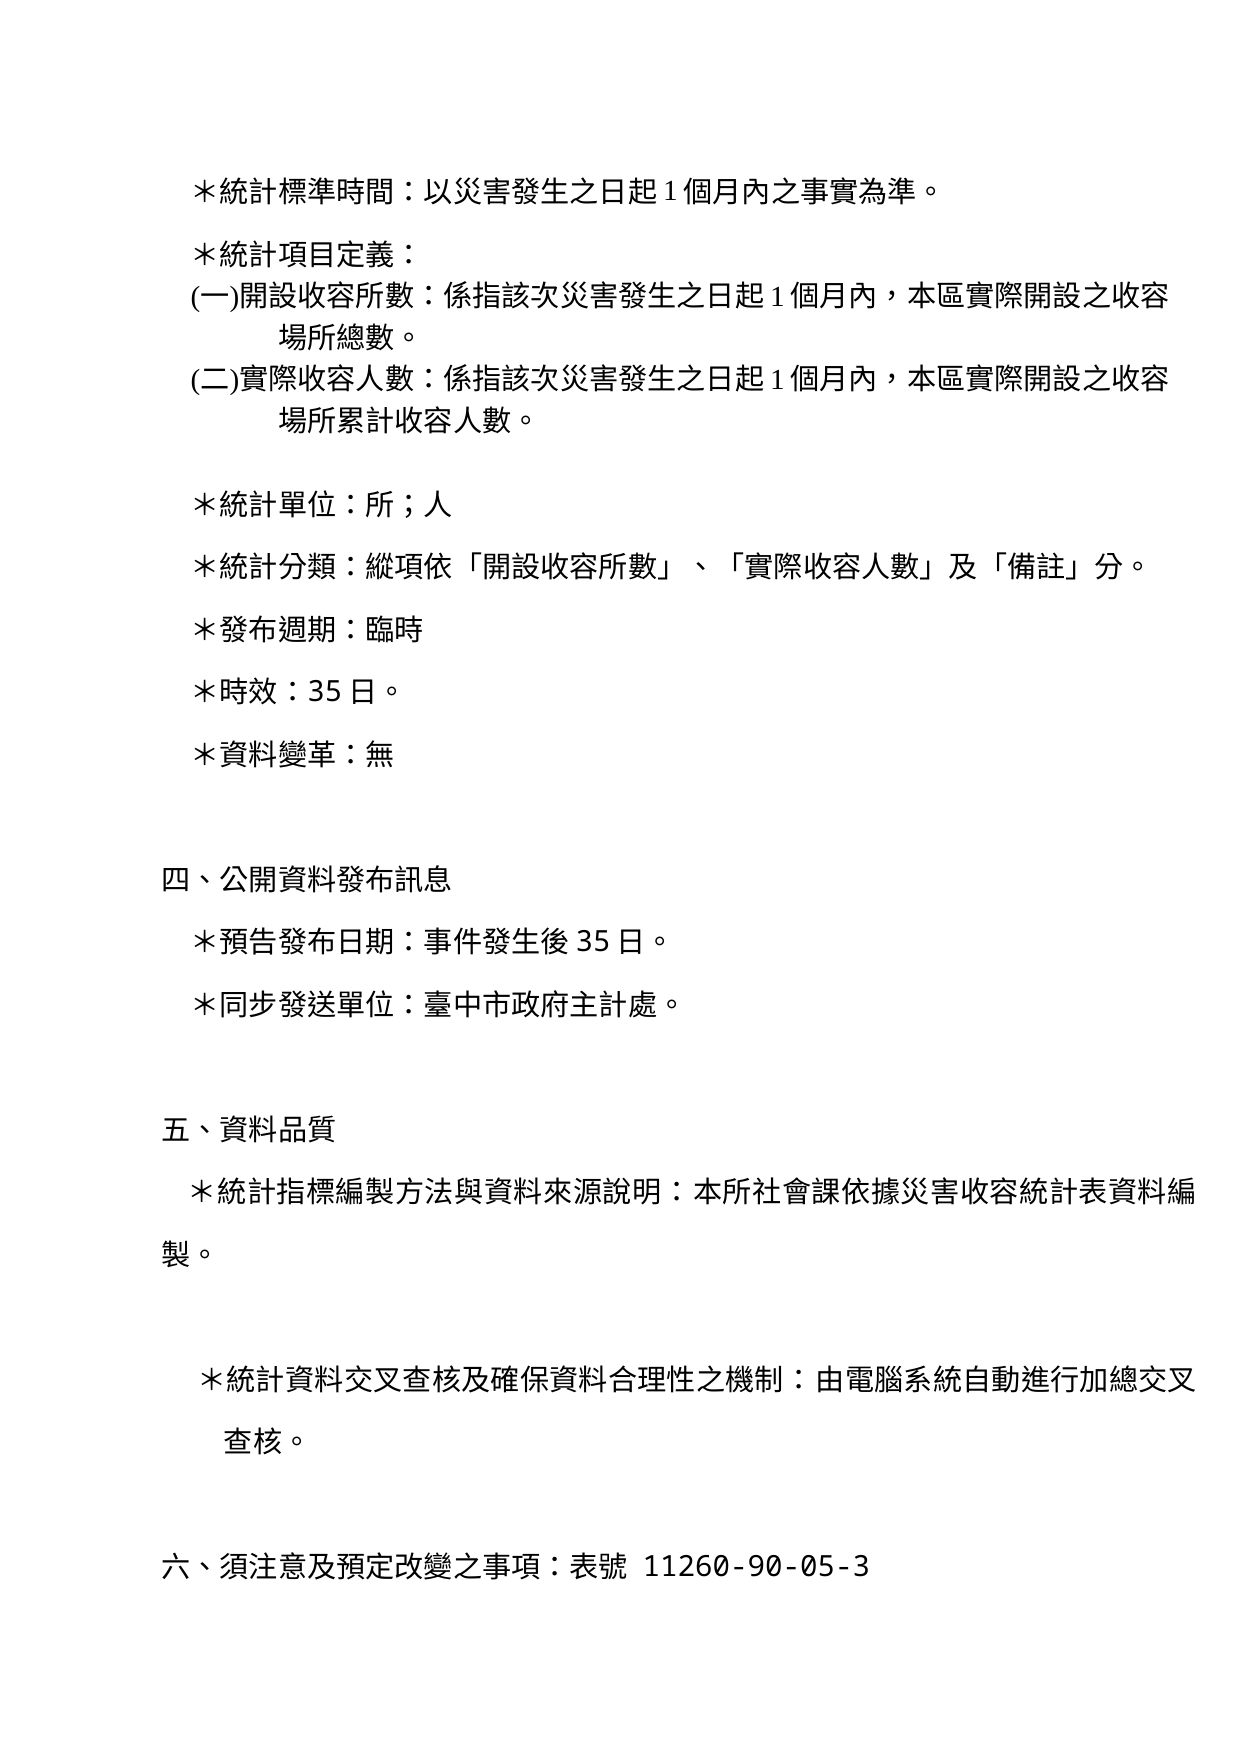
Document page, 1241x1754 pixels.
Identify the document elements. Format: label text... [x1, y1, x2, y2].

table_header ＊統計標準時間：以災害發生之日起1個月內之事實為準。 ＊統計項目定義： (一)開設收容所數：係指該次災害發生之日起1個月內，本區實際開設之收容場所總數。 (二)實際收容人數：係指該次災害發生之日起1個月內，本區實際開設之收容場所累計收容人數。 ＊統計單位：所；人 ＊統計分類：縱項依「開設收容所數」、「實際收容人數」及「備註」分。 ＊發布週期：臨時 ＊時效：35日。 ＊資料變革：無 四、公開資料發布訊息 ＊預告發布日期：事件發生後35日。 ＊同步發送單位：臺中市政府主計處。 五、資料品質 ＊統計指標編製方法與資料來源說明：本所社會課依據災害收容統計表資料編製。 ＊統計資料交叉查核及確保資料合理性之機制：由電腦系統自動進行加總交叉查核。 六、須注意及預定改變之事項：表號 11260-90-05-3 [150, 148, 1209, 1586]
